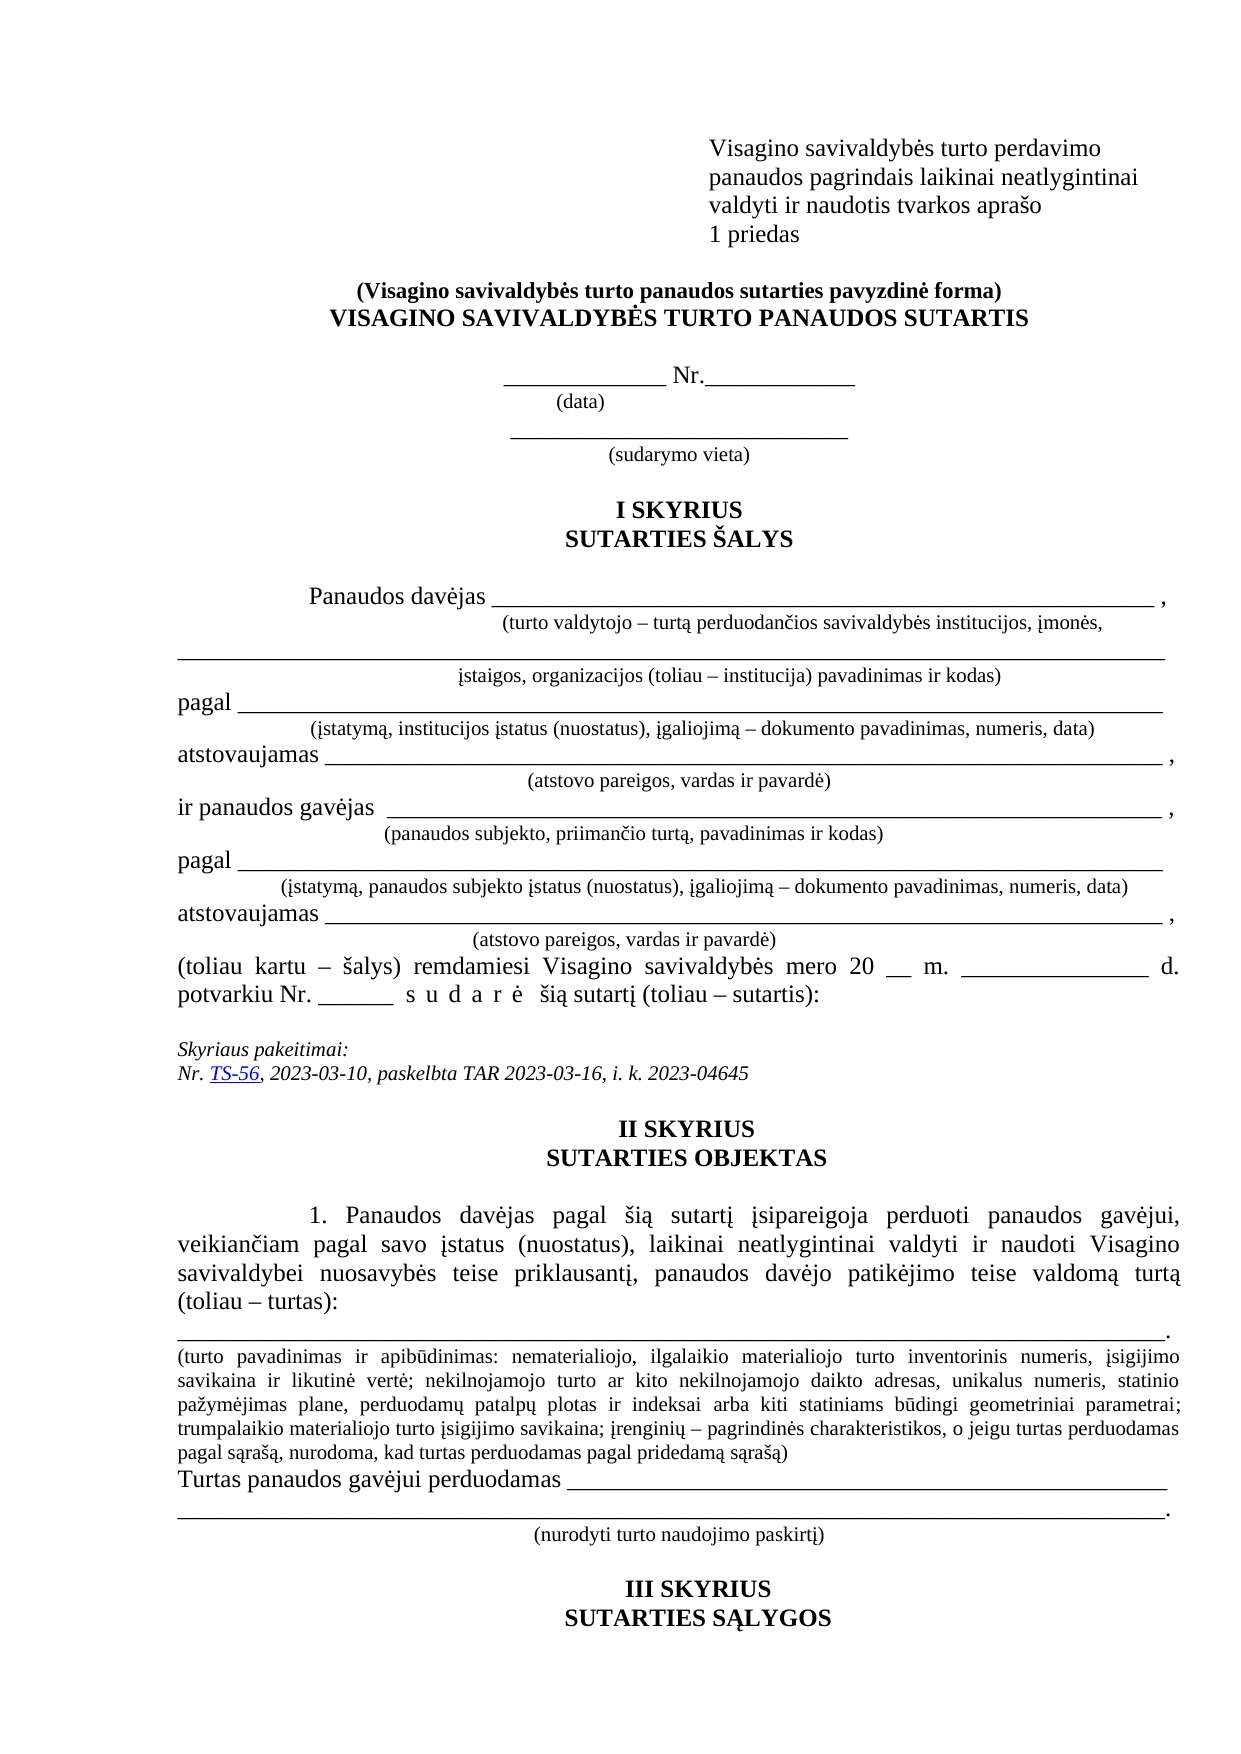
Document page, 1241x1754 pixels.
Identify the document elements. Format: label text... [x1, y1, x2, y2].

text SUTARTIES ŠALYS [177, 524, 1181, 552]
text atstovaujamas ___________________________________________________________________ , [177, 739, 1181, 768]
text _______________________________________________________________________________. [177, 1315, 1181, 1344]
text (atstovo pareigos, vardas ir pavardė) [177, 927, 1181, 951]
text pagal __________________________________________________________________________ [177, 845, 1181, 874]
text I SKYRIUS [177, 495, 1181, 524]
text Skyriaus pakeitimai: [177, 1037, 1181, 1061]
text Nr. TS-56, 2023-03-10, paskelbta TAR 2023-03-16, i. k. 2023-04645 [177, 1061, 1181, 1085]
text SUTARTIES OBJEKTAS [192, 1143, 1181, 1171]
text Visagino savivaldybės turto perdavimo [177, 133, 1181, 162]
text _____________ Nr.____________ [177, 361, 1181, 389]
text (data) [177, 389, 1181, 413]
text Panaudos davėjas _____________________________________________________ , [177, 581, 1181, 610]
text (įstatymą, institucijos įstatus (nuostatus), įgaliojimą – dokumento pavadinimas, numeris, data) [177, 716, 1181, 739]
text (Visagino savivaldybės turto panaudos sutarties pavyzdinė forma) [177, 277, 1181, 303]
text _______________________________________________________________________________ [177, 634, 1181, 663]
text (įstatymą, panaudos subjekto įstatus (nuostatus), įgaliojimą – dokumento pavadinimas, numeris, data) [177, 874, 1181, 898]
text įstaigos, organizacijos (toliau – institucija) pavadinimas ir kodas) [177, 663, 1181, 687]
text valdyti ir naudotis tvarkos aprašo [177, 190, 1181, 219]
text ir panaudos gavėjas ______________________________________________________________ , [177, 792, 1181, 821]
text ___________________________ [177, 413, 1181, 442]
text (toliau kartu – šalys) remdamiesi Visagino savivaldybės mero 20 __ m. _______________ d. potvarkiu Nr. ______ sudarė šią sutartį (toliau – sutartis): [177, 951, 1181, 1008]
text _______________________________________________________________________________. [177, 1493, 1181, 1522]
text (turto valdytojo – turtą perduodančios savivaldybės institucijos, įmonės, [177, 610, 1181, 634]
text (nurodyti turto naudojimo paskirtį) [177, 1522, 1181, 1546]
text (atstovo pareigos, vardas ir pavardė) [177, 768, 1181, 792]
text pagal __________________________________________________________________________ [177, 687, 1181, 716]
text SUTARTIES SĄLYGOS [215, 1603, 1181, 1632]
text III SKYRIUS [215, 1574, 1181, 1603]
text panaudos pagrindais laikinai neatlygintinai [177, 162, 1181, 190]
text Turtas panaudos gavėjui perduodamas ________________________________________________ [177, 1464, 1181, 1493]
text atstovaujamas ___________________________________________________________________ , [177, 898, 1181, 927]
text II SKYRIUS [192, 1114, 1181, 1143]
text 1 priedas [177, 219, 1181, 248]
text (panaudos subjekto, priimančio turtą, pavadinimas ir kodas) [177, 821, 1181, 845]
text (sudarymo vieta) [177, 442, 1181, 466]
text (turto pavadinimas ir apibūdinimas: nematerialiojo, ilgalaikio materialiojo turto inventorinis numeris, įsigijimo savikaina ir likutinė vertė; nekilnojamojo turto ar kito nekilnojamojo daikto adresas, unikalus numeris, statinio pažymėjimas plane, perduodamų patalpų plotas ir indeksai arba kiti statiniams būdingi geometriniai parametrai; trumpalaikio materialiojo turto įsigijimo savikaina; įrenginių – pagrindinės charakteristikos, o jeigu turtas perduodamas pagal sąrašą, nurodoma, kad turtas perduodamas pagal pridedamą sąrašą) [177, 1344, 1181, 1464]
text 1. Panaudos davėjas pagal šią sutartį įsipareigoja perduoti panaudos gavėjui, veikiančiam pagal savo įstatus (nuostatus), laikinai neatlygintinai valdyti ir naudoti Visagino savivaldybei nuosavybės teise priklausantį, panaudos davėjo patikėjimo teise valdomą turtą (toliau – turtas): [177, 1200, 1181, 1315]
text VISAGINO SAVIVALDYBĖS TURTO PANAUDOS SUTARTIS [177, 303, 1181, 332]
